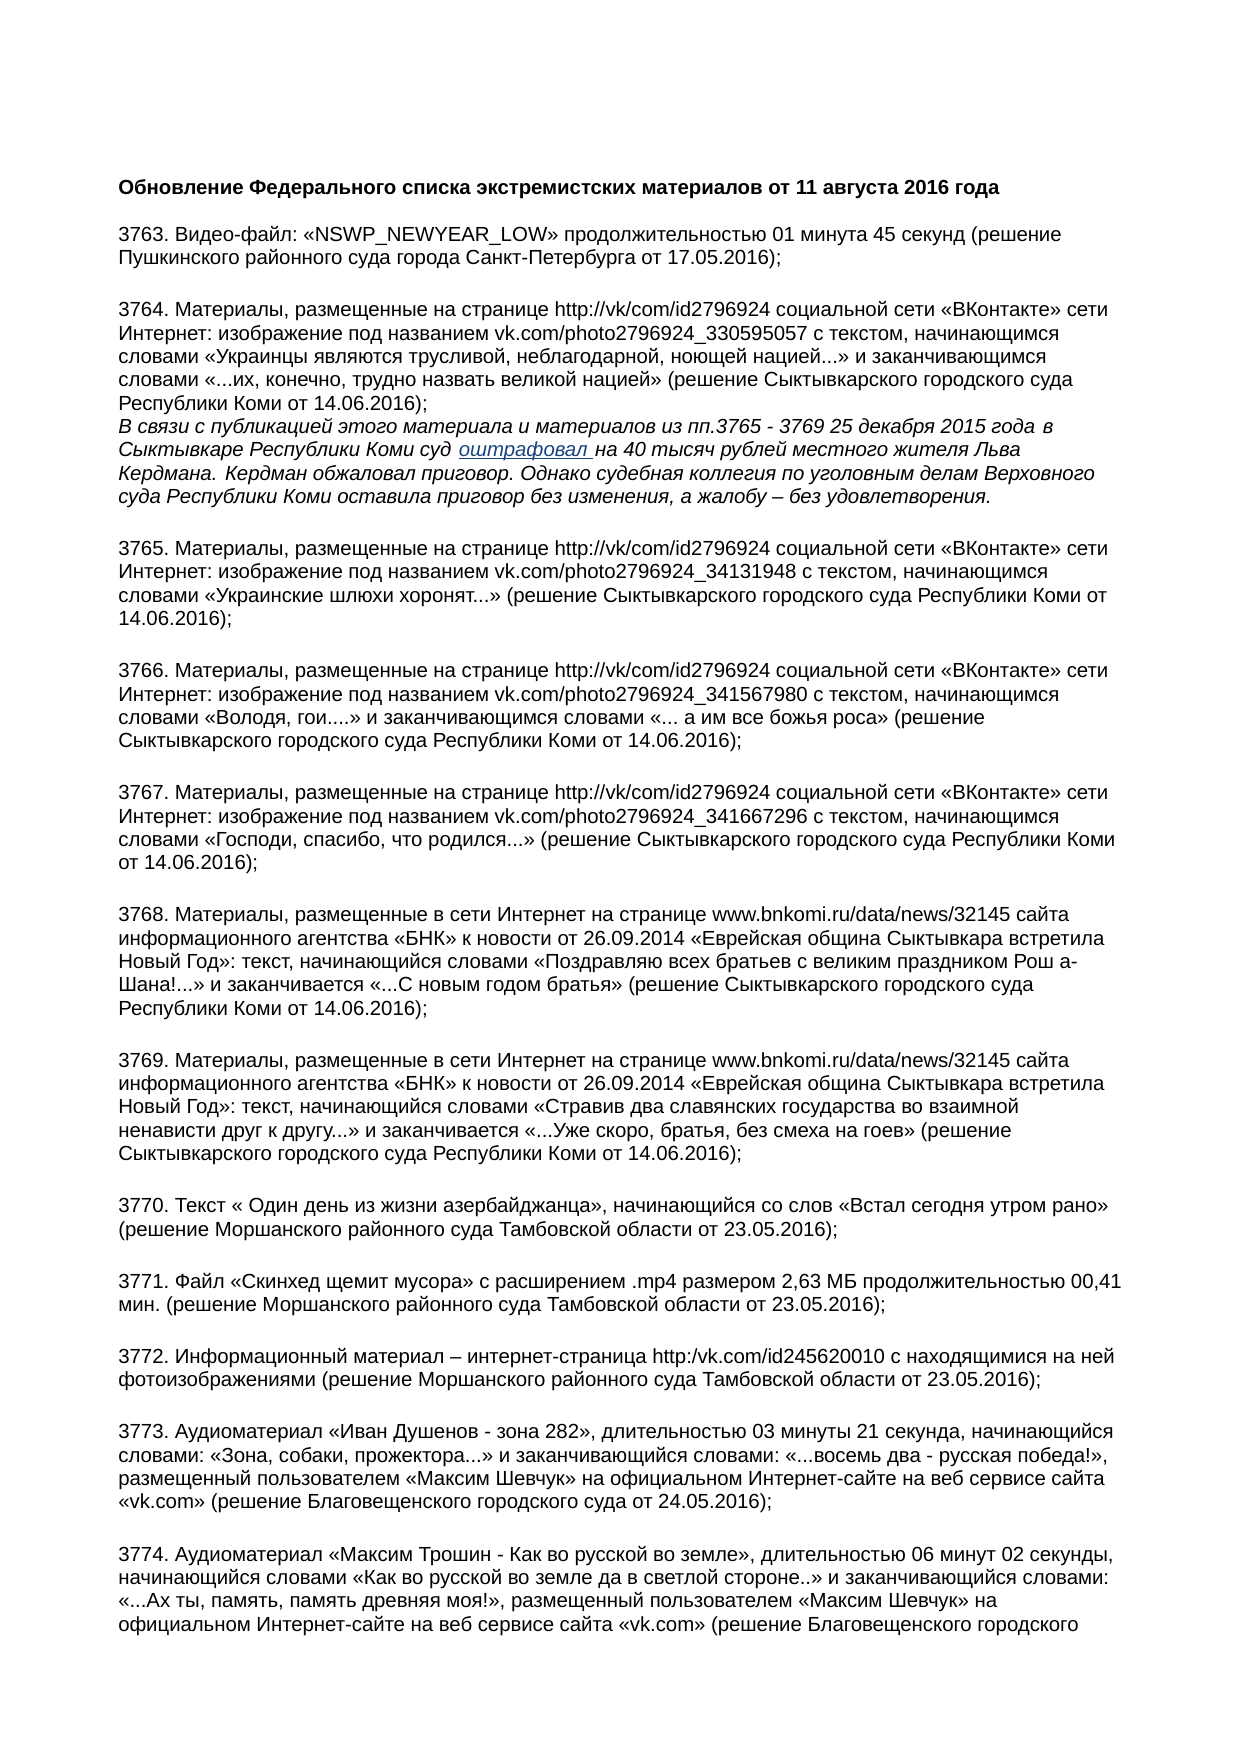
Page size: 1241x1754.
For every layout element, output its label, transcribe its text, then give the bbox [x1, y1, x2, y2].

text Обновление Федерального списка экстремистских материалов от 11 августа 2016 года 3763. Видео-файл: «NSWP_NEWYEAR_LOW» продолжительностью 01 минута 45 секунд (решение Пушкинского районного суда города Санкт-Петербурга от 17.05.2016); 3764. Материалы, размещенные на странице http://vk/com/id2796924 социальной сети «ВКонтакте» сети Интернет: изображение под названием vk.com/photo2796924_330595057 с текстом, начинающимся словами «Украинцы являются трусливой, неблагодарной, ноющей нацией...» и заканчивающимся словами «...их, конечно, трудно назвать великой нацией» (решение Сыктывкарского городского суда Республики Коми от 14.06.2016); В связи с публикацией этого материала и материалов из пп.3765 - 3769 25 декабря 2015 года в Сыктывкаре Республики Коми суд оштрафовал на 40 тысяч рублей местного жителя Льва Кердмана. Кердман обжаловал приговор. Однако судебная коллегия по уголовным делам Верховного суда Республики Коми оставила приговор без изменения, а жалобу – без удовлетворения. 3765. Материалы, размещенные на странице http://vk/com/id2796924 социальной сети «ВКонтакте» сети Интернет: изображение под названием vk.com/photo2796924_34131948 с текстом, начинающимся словами «Украинские шлюхи хоронят...» (решение Сыктывкарского городского суда Республики Коми от 14.06.2016); 3766. Материалы, размещенные на странице http://vk/com/id2796924 социальной сети «ВКонтакте» сети Интернет: изображение под названием vk.com/photo2796924_341567980 с текстом, начинающимся словами «Володя, гои....» и заканчивающимся словами «... а им все божья роса» (решение Сыктывкарского городского суда Республики Коми от 14.06.2016); 3767. Материалы, размещенные на странице http://vk/com/id2796924 социальной сети «ВКонтакте» сети Интернет: изображение под названием vk.com/photo2796924_341667296 с текстом, начинающимся словами «Господи, спасибо, что родился...» (решение Сыктывкарского городского суда Республики Коми от 14.06.2016); 3768. Материалы, размещенные в сети Интернет на странице www.bnkomi.ru/data/news/32145 сайта информационного агентства «БНК» к новости от 26.09.2014 «Еврейская община Сыктывкара встретила Новый Год»: текст, начинающийся словами «Поздравляю всех братьев с великим праздником Рош а-Шана!...» и заканчивается «...С новым годом братья» (решение Сыктывкарского городского суда Республики Коми от 14.06.2016); 3769. Материалы, размещенные в сети Интернет на странице www.bnkomi.ru/data/news/32145 сайта информационного агентства «БНК» к новости от 26.09.2014 «Еврейская община Сыктывкара встретила Новый Год»: текст, начинающийся словами «Стравив два славянских государства во взаимной ненависти друг к другу...» и заканчивается «...Уже скоро, братья, без смеха на гоев» (решение Сыктывкарского городского суда Республики Коми от 14.06.2016); 3770. Текст « Один день из жизни азербайджанца», начинающийся со слов «Встал сегодня утром рано» (решение Моршанского районного суда Тамбовской области от 23.05.2016); 3771. Файл «Скинхед щемит мусора» с расширением .mр4 размером 2,63 МБ продолжительностью 00,41 мин. (решение Моршанского районного суда Тамбовской области от 23.05.2016); 3772. Информационный материал – интернет-страница http:/vk.com/id245620010 с находящимися на ней фотоизображениями (решение Моршанского районного суда Тамбовской области от 23.05.2016); 3773. Аудиоматериал «Иван Душенов - зона 282», длительностью 03 минуты 21 секунда, начинающийся словами: «Зона, собаки, прожектора...» и заканчивающийся словами: «...восемь два - русская победа!», размещенный пользователем «Максим Шевчук» на официальном Интернет-сайте на веб сервисе сайта «vk.com» (решение Благовещенского городского суда от 24.05.2016); 3774. Аудиоматериал «Максим Трошин - Как во русской во земле», длительностью 06 минут 02 секунды, начинающийся словами «Как во русской во земле да в светлой стороне..» и заканчивающийся словами: «...Ах ты, память, память древняя моя!», размещенный пользователем «Максим Шевчук» на официальном Интернет-сайте на веб сервисе сайта «vk.com» (решение Благовещенского городского [118, 176, 1122, 1635]
